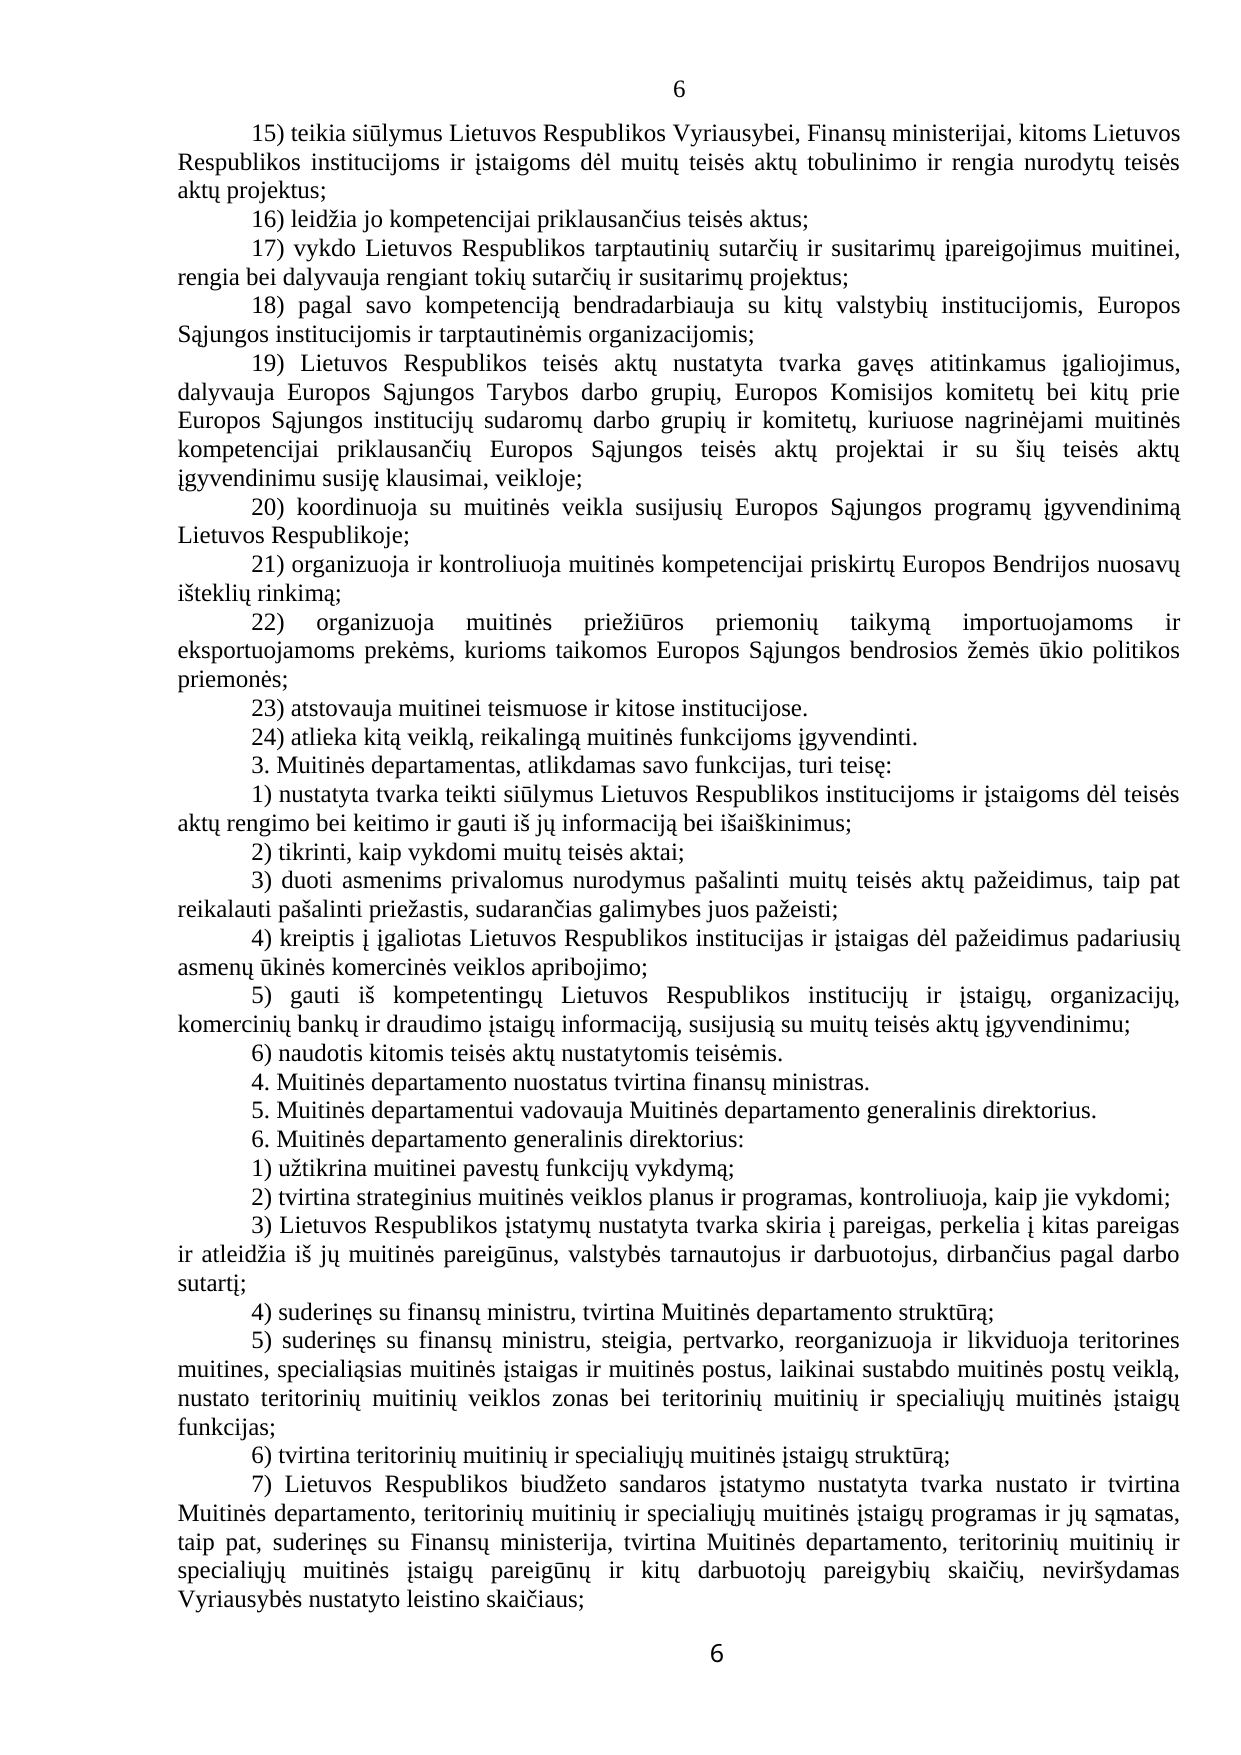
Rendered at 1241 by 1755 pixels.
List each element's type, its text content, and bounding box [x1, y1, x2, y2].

text 17) vykdo Lietuvos Respublikos tarptautinių sutarčių ir susitarimų įpareigojimus muitinei, rengia bei dalyvauja rengiant tokių sutarčių ir susitarimų projektus; [177, 233, 1181, 291]
text 20) koordinuoja su muitinės veikla susijusių Europos Sąjungos programų įgyvendinimą Lietuvos Respublikoje; [177, 492, 1181, 549]
text 5) gauti iš kompetentingų Lietuvos Respublikos institucijų ir įstaigų, organizacijų, komercinių bankų ir draudimo įstaigų informaciją, susijusią su muitų teisės aktų įgyvendinimu; [177, 981, 1181, 1038]
text 7) Lietuvos Respublikos biudžeto sandaros įstatymo nustatyta tvarka nustato ir tvirtina Muitinės departamento, teritorinių muitinių ir specialiųjų muitinės įstaigų programas ir jų sąmatas, taip pat, suderinęs su Finansų ministerija, tvirtina Muitinės departamento, teritorinių muitinių ir specialiųjų muitinės įstaigų pareigūnų ir kitų darbuotojų pareigybių skaičių, neviršydamas Vyriausybės nustatyto leistino skaičiaus; [177, 1469, 1181, 1613]
text 16) leidžia jo kompetencijai priklausančius teisės aktus; [177, 204, 1181, 233]
text 2) tvirtina strateginius muitinės veiklos planus ir programas, kontroliuoja, kaip jie vykdomi; [177, 1182, 1181, 1211]
text 24) atlieka kitą veiklą, reikalingą muitinės funkcijoms įgyvendinti. [177, 722, 1181, 751]
text 4. Muitinės departamento nuostatus tvirtina finansų ministras. [177, 1067, 1181, 1096]
text 4) suderinęs su finansų ministru, tvirtina Muitinės departamento struktūrą; [177, 1297, 1181, 1326]
text 6) naudotis kitomis teisės aktų nustatytomis teisėmis. [177, 1038, 1181, 1067]
text 4) kreiptis į įgaliotas Lietuvos Respublikos institucijas ir įstaigas dėl pažeidimus padariusių asmenų ūkinės komercinės veiklos apribojimo; [177, 923, 1181, 981]
text 6) tvirtina teritorinių muitinių ir specialiųjų muitinės įstaigų struktūrą; [177, 1441, 1181, 1469]
text 18) pagal savo kompetenciją bendradarbiauja su kitų valstybių institucijomis, Europos Sąjungos institucijomis ir tarptautinėmis organizacijomis; [177, 291, 1181, 348]
text 19) Lietuvos Respublikos teisės aktų nustatyta tvarka gavęs atitinkamus įgaliojimus, dalyvauja Europos Sąjungos Tarybos darbo grupių, Europos Komisijos komitetų bei kitų prie Europos Sąjungos institucijų sudaromų darbo grupių ir komitetų, kuriuose nagrinėjami muitinės kompetencijai priklausančių Europos Sąjungos teisės aktų projektai ir su šių teisės aktų įgyvendinimu susiję klausimai, veikloje; [177, 348, 1181, 492]
text 1) nustatyta tvarka teikti siūlymus Lietuvos Respublikos institucijoms ir įstaigoms dėl teisės aktų rengimo bei keitimo ir gauti iš jų informaciją bei išaiškinimus; [177, 779, 1181, 837]
text 3) duoti asmenims privalomus nurodymus pašalinti muitų teisės aktų pažeidimus, taip pat reikalauti pašalinti priežastis, sudarančias galimybes juos pažeisti; [177, 866, 1181, 923]
text 23) atstovauja muitinei teismuose ir kitose institucijose. [177, 693, 1181, 722]
text 2) tikrinti, kaip vykdomi muitų teisės aktai; [177, 837, 1181, 866]
text 15) teikia siūlymus Lietuvos Respublikos Vyriausybei, Finansų ministerijai, kitoms Lietuvos Respublikos institucijoms ir įstaigoms dėl muitų teisės aktų tobulinimo ir rengia nurodytų teisės aktų projektus; [177, 118, 1181, 204]
text 22) organizuoja muitinės priežiūros priemonių taikymą importuojamoms ir eksportuojamoms prekėms, kurioms taikomos Europos Sąjungos bendrosios žemės ūkio politikos priemonės; [177, 607, 1181, 693]
text 5) suderinęs su finansų ministru, steigia, pertvarko, reorganizuoja ir likviduoja teritorines muitines, specialiąsias muitinės įstaigas ir muitinės postus, laikinai sustabdo muitinės postų veiklą, nustato teritorinių muitinių veiklos zonas bei teritorinių muitinių ir specialiųjų muitinės įstaigų funkcijas; [177, 1326, 1181, 1441]
text 6. Muitinės departamento generalinis direktorius: [177, 1124, 1181, 1153]
text 5. Muitinės departamentui vadovauja Muitinės departamento generalinis direktorius. [177, 1096, 1181, 1124]
text 21) organizuoja ir kontroliuoja muitinės kompetencijai priskirtų Europos Bendrijos nuosavų išteklių rinkimą; [177, 549, 1181, 607]
text 1) užtikrina muitinei pavestų funkcijų vykdymą; [177, 1153, 1181, 1182]
text 3) Lietuvos Respublikos įstatymų nustatyta tvarka skiria į pareigas, perkelia į kitas pareigas ir atleidžia iš jų muitinės pareigūnus, valstybės tarnautojus ir darbuotojus, dirbančius pagal darbo sutartį; [177, 1211, 1181, 1297]
text 3. Muitinės departamentas, atlikdamas savo funkcijas, turi teisę: [177, 751, 1181, 779]
